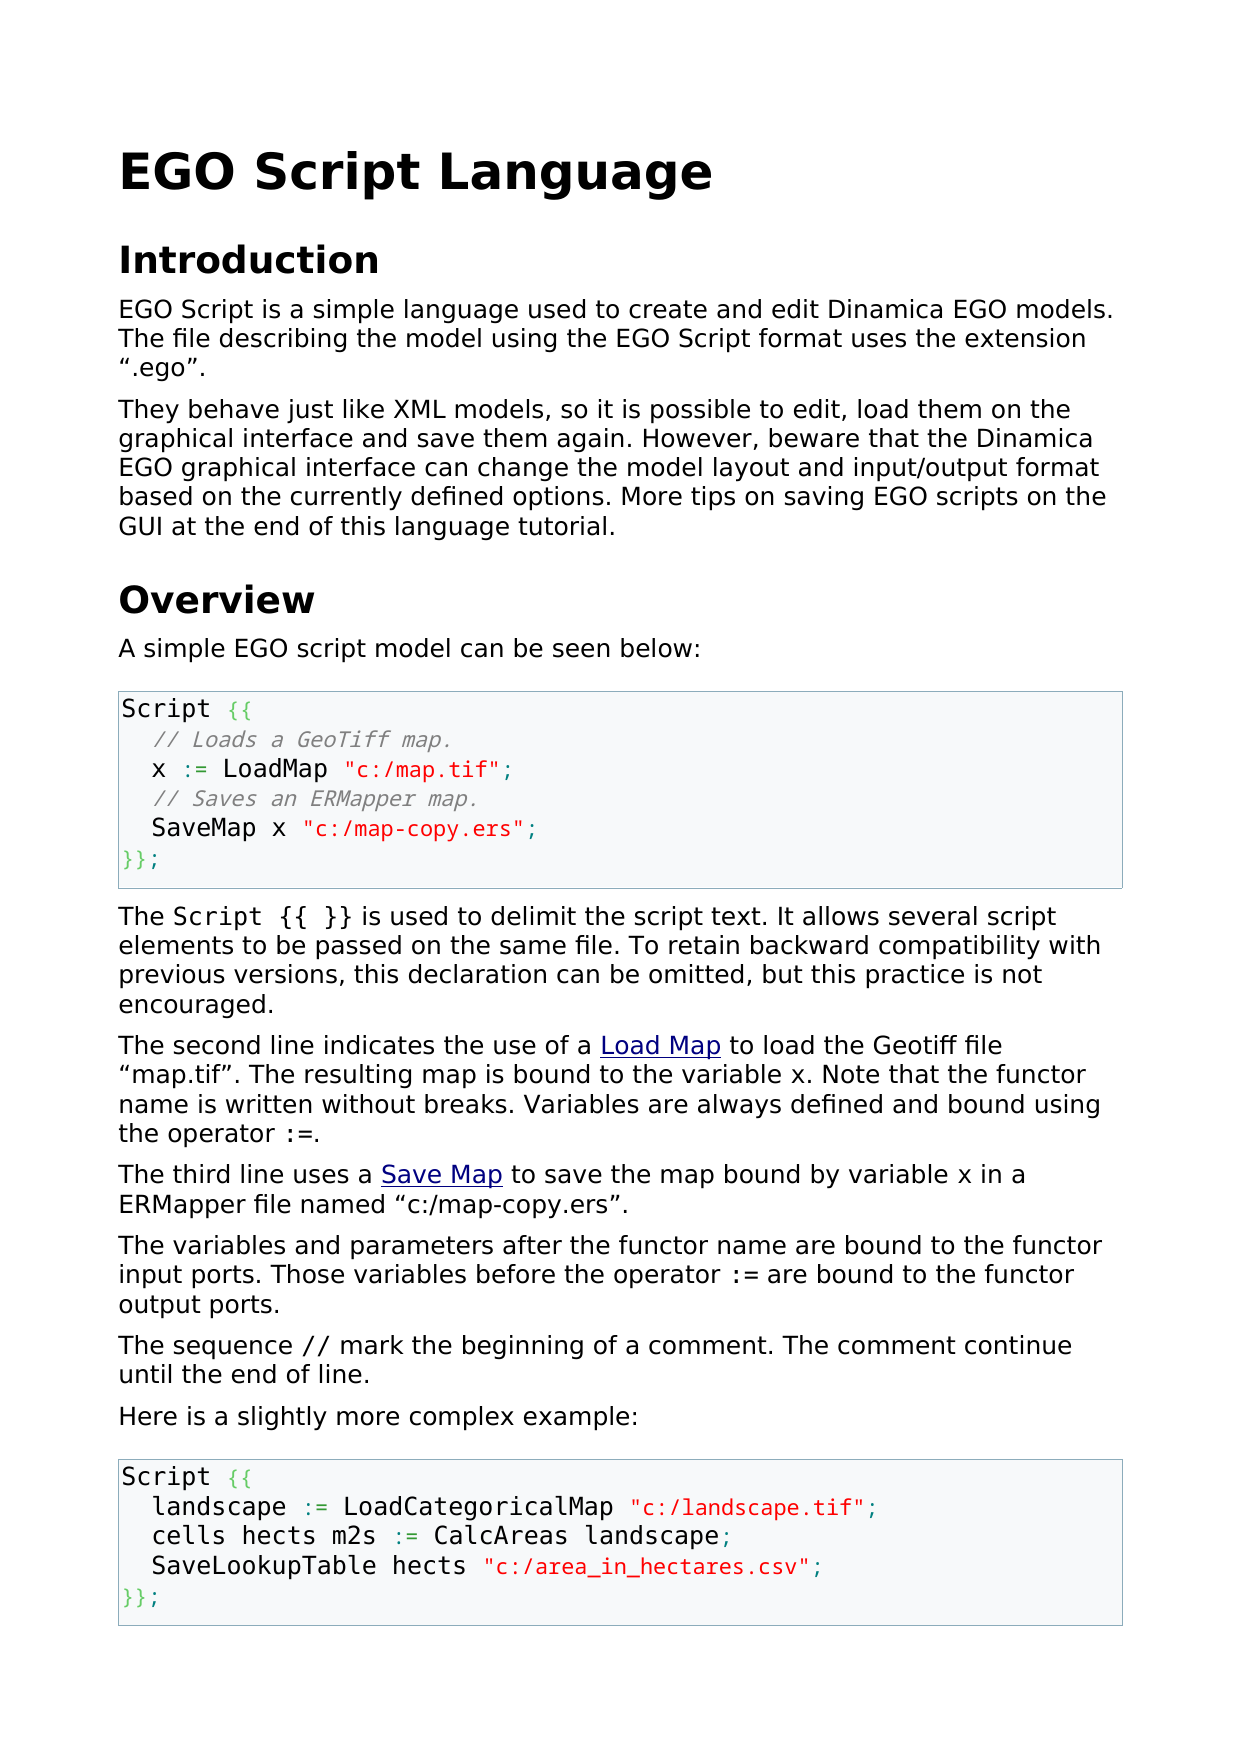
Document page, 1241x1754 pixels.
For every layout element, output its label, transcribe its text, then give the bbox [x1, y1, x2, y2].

table_header Script {{ landscape := LoadCategoricalMap "c:/landscape.tif"; cells hects m2s := CalcAreas landscape; SaveLookupTable hects "c:/area_in_hectares.csv"; }}; [119, 1460, 1122, 1625]
text The Script {{ }} is used to delimit the script text. It allows several script elements to be passed on the same file. To retain backward compatibility with previous versions, this declaration can be omitted, but this practice is not encouraged. [118, 902, 1122, 1019]
subtitle Overview [118, 578, 1122, 622]
subtitle EGO Script Language [118, 143, 1122, 201]
text The sequence // mark the beginning of a comment. The comment continue until the end of line. [118, 1331, 1122, 1390]
text A simple EGO script model can be seen below: [118, 634, 1122, 664]
text The third line uses a Save Map to save the map bound by variable x in a ERMapper file named “c:/map-copy.ers”. [118, 1161, 1122, 1219]
text The variables and parameters after the functor name are bound to the functor input ports. Those variables before the operator := are bound to the functor output ports. [118, 1231, 1122, 1319]
text They behave just like XML models, so it is possible to edit, load them on the graphical interface and save them again. However, beware that the Dinamica EGO graphical interface can change the model layout and input/output format based on the currently defined options. More tips on saving EGO scripts on the GUI at the end of this language tutorial. [118, 395, 1122, 541]
text Here is a slightly more complex example: [118, 1402, 1122, 1431]
text EGO Script is a simple language used to create and edit Dinamica EGO models. The file describing the model using the EGO Script format uses the extension “.ego”. [118, 295, 1122, 382]
subtitle Introduction [118, 239, 1122, 282]
text The second line indicates the use of a Load Map to load the Geotiff file “map.tif”. The resulting map is bound to the variable x. Note that the functor name is written without breaks. Variables are always defined and bound using the operator :=. [118, 1031, 1122, 1148]
table_header Script {{ // Loads a GeoTiff map. x := LoadMap "c:/map.tif"; // Saves an ERMapper map. SaveMap x "c:/map-copy.ers"; }}; [119, 692, 1122, 887]
